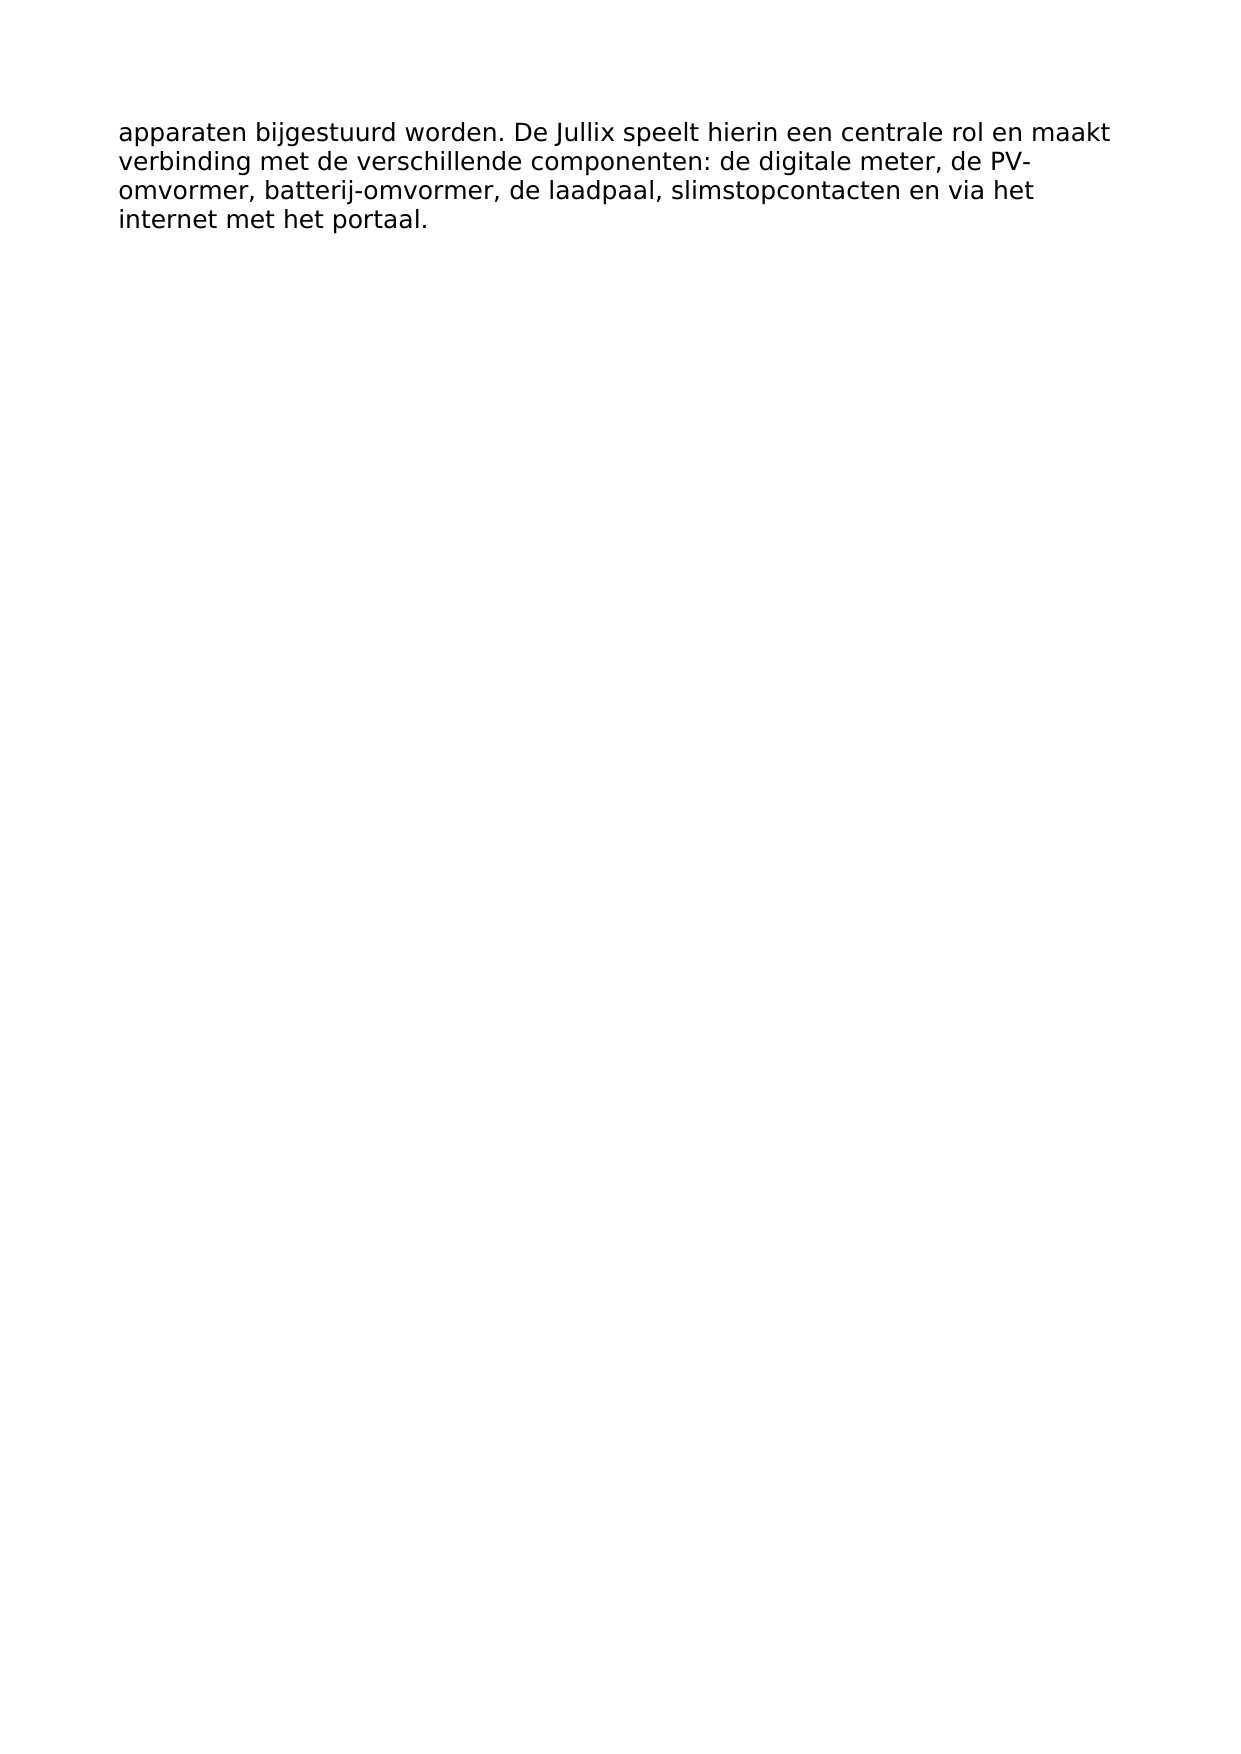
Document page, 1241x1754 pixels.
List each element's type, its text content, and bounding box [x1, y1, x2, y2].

text apparaten bijgestuurd worden. De Jullix speelt hierin een centrale rol en maakt verbinding met de verschillende componenten: de digitale meter, de PV-omvormer, batterij-omvormer, de laadpaal, slimstopcontacten en via het internet met het portaal. [118, 118, 1122, 264]
